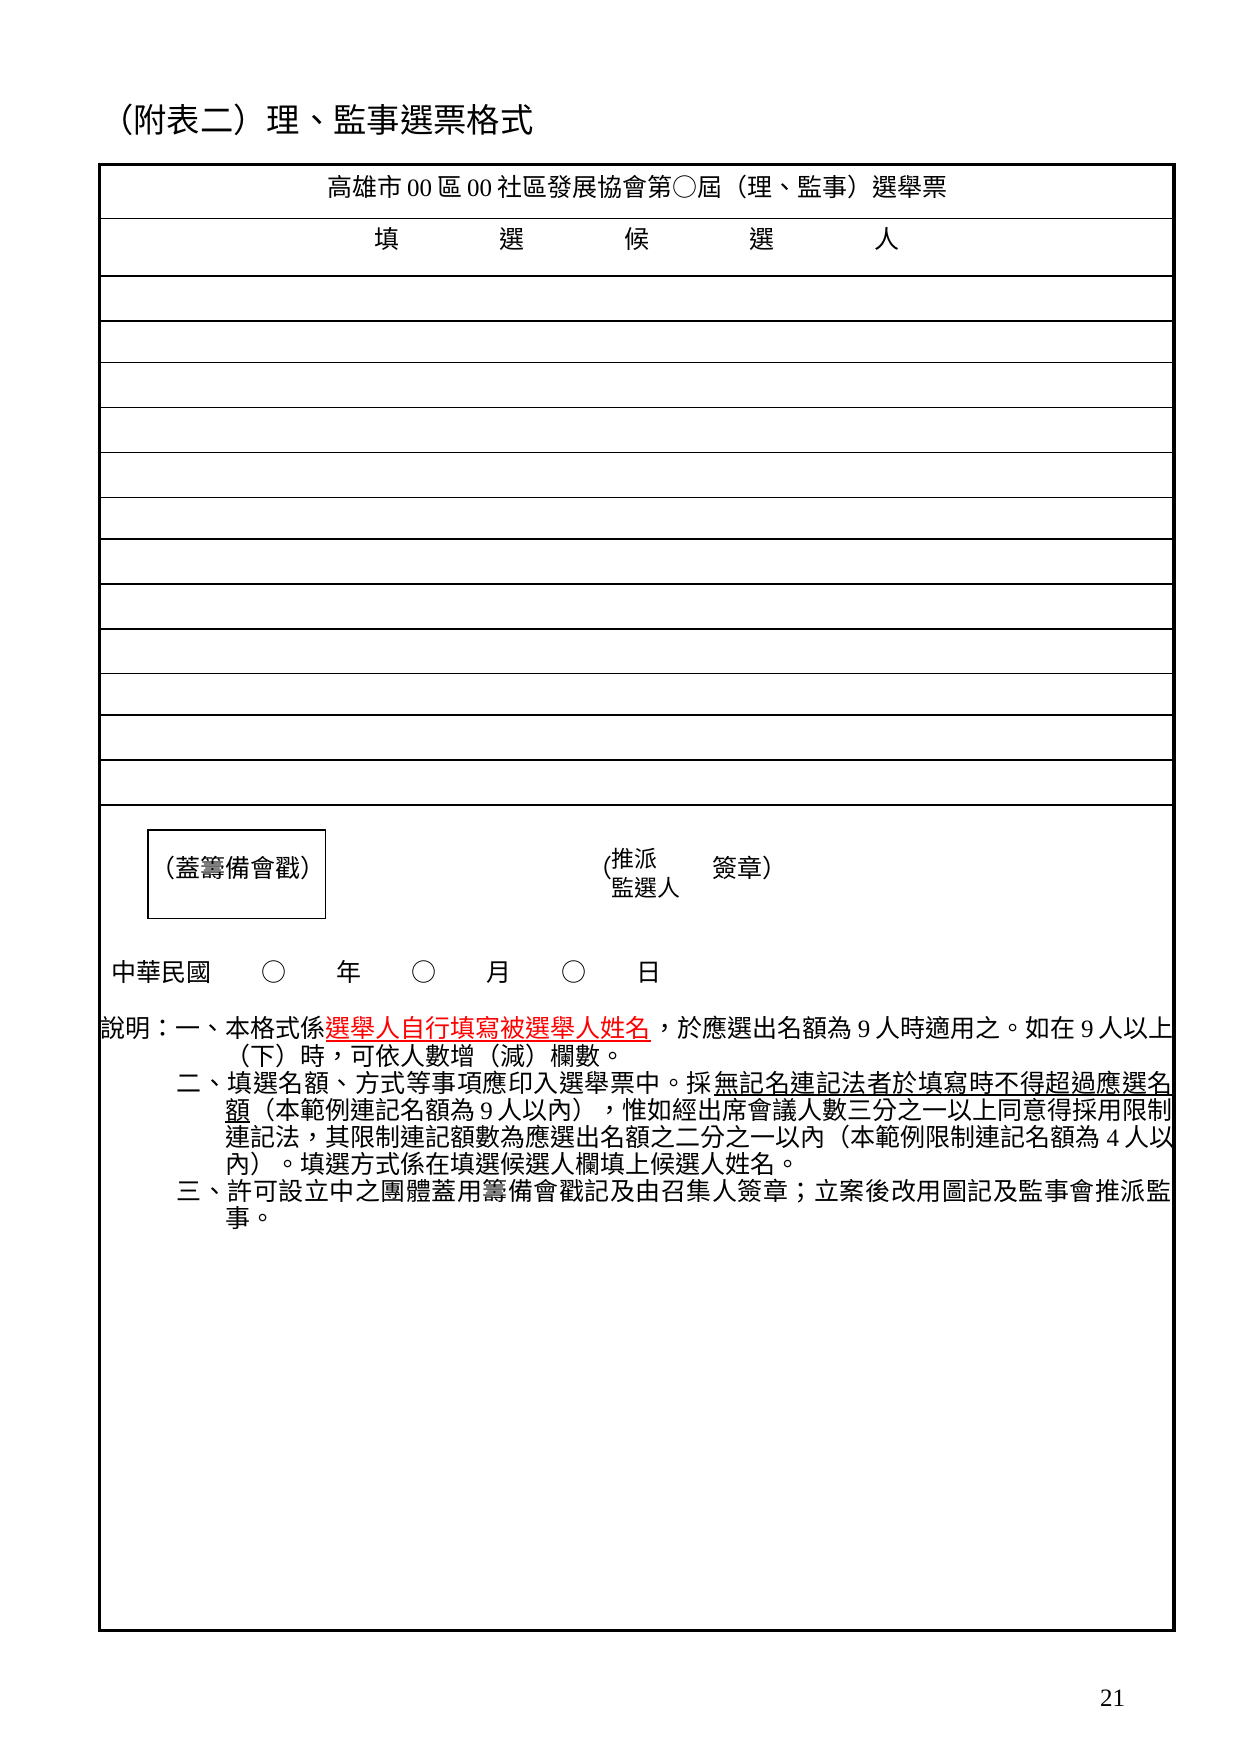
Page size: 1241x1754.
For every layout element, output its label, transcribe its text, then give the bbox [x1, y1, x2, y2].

table_cell （蓋籌備會戳） （ 簽章） 中華民國 ○ 年 ○ 月 ○ 日 說明：一、本格式係選舉人自行填寫被選舉人姓名，於應選出名額為9人時適用之。如在9人以上（下）時，可依人數增（減）欄數。 二、填選名額、方式等事項應印入選舉票中。採無記名連記法者於填寫時不得超過應選名額（本範例連記名額為9人以內），惟如經出席會議人數三分之一以上同意得採用限制連記法，其限制連記額數為應選出名額之二分之一以內（本範例限制連記名額為4人以內）。填選方式係在填選候選人欄填上候選人姓名。 三、許可設立中之團體蓋用籌備會戳記及由召集人簽章；立案後改用圖記及監事會推派監事。 [101, 806, 1172, 1629]
table_cell [101, 630, 1172, 673]
table_cell [101, 540, 1172, 583]
table_cell [101, 674, 1172, 714]
table_cell [101, 322, 1172, 362]
table_cell [101, 585, 1172, 628]
table_cell [101, 761, 1172, 804]
table_cell [101, 277, 1172, 320]
table_cell [101, 408, 1172, 451]
text （附表二）理、監事選票格式 [100, 100, 1162, 140]
table_cell 填 選 候 選 人 [101, 219, 1172, 275]
table_cell [101, 363, 1172, 407]
table_cell [101, 716, 1172, 759]
table_cell [101, 453, 1172, 496]
table_header 高雄市00區00社區發展協會第○屆（理、監事）選舉票 [101, 166, 1172, 217]
table_cell [101, 498, 1172, 538]
